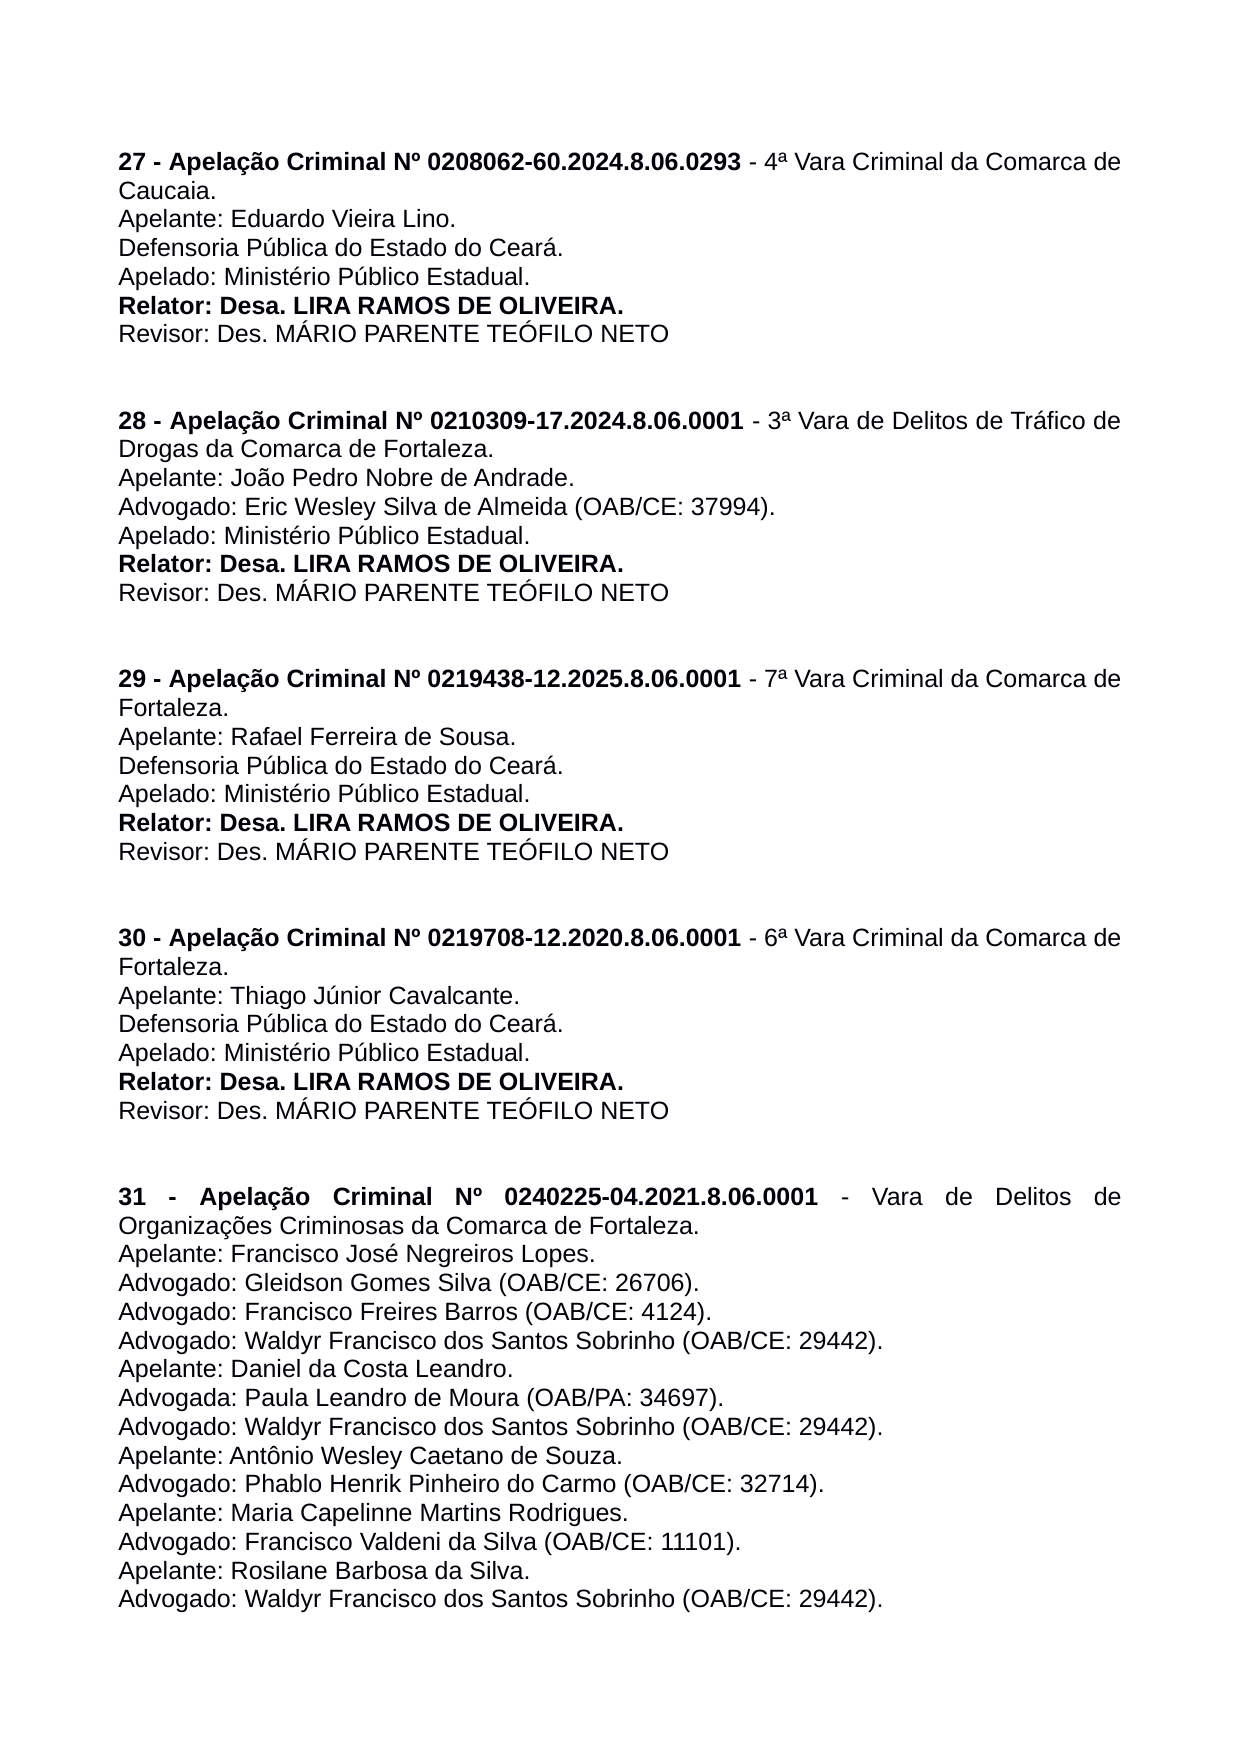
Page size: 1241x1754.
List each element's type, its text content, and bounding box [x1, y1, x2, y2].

text 30 - Apelação Criminal Nº 0219708-12.2020.8.06.0001 - 6ª Vara Criminal da Comarca de Fortaleza. [118, 923, 1122, 981]
text Apelante: Antônio Wesley Caetano de Souza. [118, 1441, 1122, 1469]
text Revisor: Des. MÁRIO PARENTE TEÓFILO NETO [118, 578, 1122, 607]
text Apelante: Daniel da Costa Leandro. [118, 1354, 1122, 1383]
text 31 - Apelação Criminal Nº 0240225-04.2021.8.06.0001 - Vara de Delitos de Organizações Criminosas da Comarca de Fortaleza. [118, 1182, 1122, 1239]
text Advogado: Phablo Henrik Pinheiro do Carmo (OAB/CE: 32714). [118, 1469, 1122, 1498]
text Apelante: Rosilane Barbosa da Silva. [118, 1556, 1122, 1584]
text 29 - Apelação Criminal Nº 0219438-12.2025.8.06.0001 - 7ª Vara Criminal da Comarca de Fortaleza. [118, 664, 1122, 722]
text Apelante: Maria Capelinne Martins Rodrigues. [118, 1498, 1122, 1527]
text Relator: Desa. LIRA RAMOS DE OLIVEIRA. [118, 549, 1122, 578]
text 28 - Apelação Criminal Nº 0210309-17.2024.8.06.0001 - 3ª Vara de Delitos de Tráfico de Drogas da Comarca de Fortaleza. [118, 406, 1122, 463]
text Relator: Desa. LIRA RAMOS DE OLIVEIRA. [118, 291, 1122, 319]
text 27 - Apelação Criminal Nº 0208062-60.2024.8.06.0293 - 4ª Vara Criminal da Comarca de Caucaia. [118, 147, 1122, 204]
text Advogado: Waldyr Francisco dos Santos Sobrinho (OAB/CE: 29442). [118, 1326, 1122, 1354]
text Advogado: Francisco Valdeni da Silva (OAB/CE: 11101). [118, 1527, 1122, 1556]
text Advogada: Paula Leandro de Moura (OAB/PA: 34697). [118, 1383, 1122, 1412]
text Revisor: Des. MÁRIO PARENTE TEÓFILO NETO [118, 319, 1122, 348]
text Advogado: Francisco Freires Barros (OAB/CE: 4124). [118, 1297, 1122, 1326]
text Apelante: Francisco José Negreiros Lopes. [118, 1239, 1122, 1268]
text Apelante: Rafael Ferreira de Sousa. [118, 722, 1122, 751]
text Defensoria Pública do Estado do Ceará. [118, 233, 1122, 262]
text Apelante: João Pedro Nobre de Andrade. [118, 463, 1122, 492]
text Revisor: Des. MÁRIO PARENTE TEÓFILO NETO [118, 1096, 1122, 1124]
text Apelante: Thiago Júnior Cavalcante. [118, 981, 1122, 1009]
text Relator: Desa. LIRA RAMOS DE OLIVEIRA. [118, 808, 1122, 837]
text Relator: Desa. LIRA RAMOS DE OLIVEIRA. [118, 1067, 1122, 1096]
text Defensoria Pública do Estado do Ceará. [118, 751, 1122, 779]
text Advogado: Eric Wesley Silva de Almeida (OAB/CE: 37994). [118, 492, 1122, 521]
text Apelado: Ministério Público Estadual. [118, 779, 1122, 808]
text Advogado: Waldyr Francisco dos Santos Sobrinho (OAB/CE: 29442). [118, 1412, 1122, 1441]
text Apelado: Ministério Público Estadual. [118, 1038, 1122, 1067]
text Apelante: Eduardo Vieira Lino. [118, 204, 1122, 233]
text Apelado: Ministério Público Estadual. [118, 521, 1122, 549]
text Advogado: Gleidson Gomes Silva (OAB/CE: 26706). [118, 1268, 1122, 1297]
text Apelado: Ministério Público Estadual. [118, 262, 1122, 291]
text Defensoria Pública do Estado do Ceará. [118, 1009, 1122, 1038]
text Advogado: Waldyr Francisco dos Santos Sobrinho (OAB/CE: 29442). [118, 1584, 1122, 1613]
text Revisor: Des. MÁRIO PARENTE TEÓFILO NETO [118, 837, 1122, 866]
